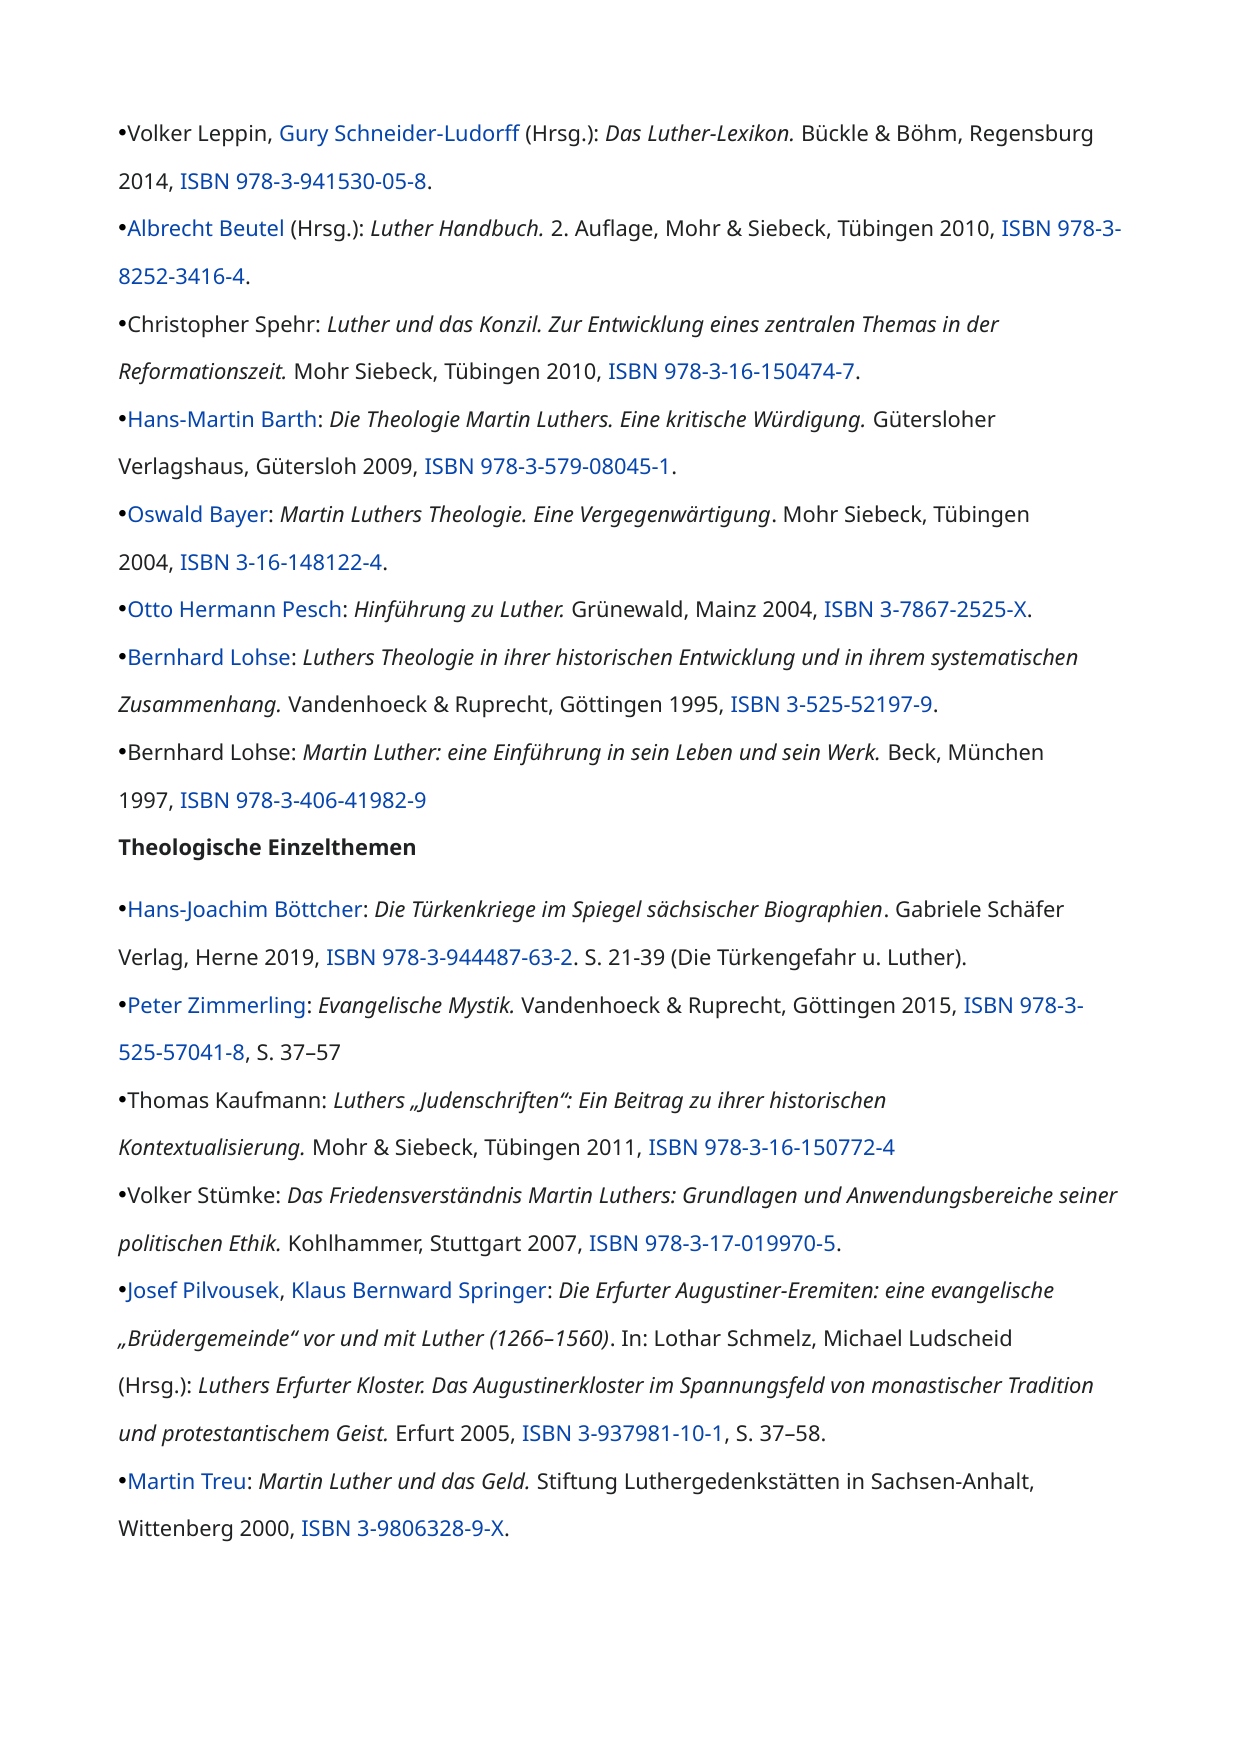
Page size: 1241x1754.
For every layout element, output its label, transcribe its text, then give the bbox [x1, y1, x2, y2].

list Christopher Spehr: Luther und das Konzil. Zur Entwicklung eines zentralen Themas in der Reformationszeit. Mohr Siebeck, Tübingen 2010, ISBN 978-3-16-150474-7. [118, 308, 1122, 386]
list Martin Treu: Martin Luther und das Geld. Stiftung Luthergedenkstätten in Sachsen-Anhalt, Wittenberg 2000, ISBN 3-9806328-9-X. [118, 1466, 1122, 1543]
list Josef Pilvousek, Klaus Bernward Springer: Die Erfurter Augustiner-Eremiten: eine evangelische „Brüdergemeinde“ vor und mit Luther (1266–1560). In: Lothar Schmelz, Michael Ludscheid (Hrsg.): Luthers Erfurter Kloster. Das Augustinerkloster im Spannungsfeld von monastischer Tradition und protestantischem Geist. Erfurt 2005, ISBN 3-937981-10-1, S. 37–58. [118, 1275, 1122, 1448]
list Bernhard Lohse: Martin Luther: eine Einführung in sein Leben und sein Werk. Beck, München 1997, ISBN 978-3-406-41982-9 [118, 737, 1122, 814]
list Hans-Joachim Böttcher: Die Türkenkriege im Spiegel sächsischer Biographien. Gabriele Schäfer Verlag, Herne 2019, ISBN 978-3-944487-63-2. S. 21-39 (Die Türkengefahr u. Luther). [118, 894, 1122, 972]
text Theologische Einzelthemen [118, 832, 1122, 862]
list Volker Leppin, Gury Schneider-Ludorff (Hrsg.): Das Luther-Lexikon. Bückle & Böhm, Regensburg 2014, ISBN 978-3-941530-05-8. [118, 118, 1122, 196]
list Thomas Kaufmann: Luthers „Judenschriften“: Ein Beitrag zu ihrer historischen Kontextualisierung. Mohr & Siebeck, Tübingen 2011, ISBN 978-3-16-150772-4 [118, 1085, 1122, 1162]
list Bernhard Lohse: Luthers Theologie in ihrer historischen Entwicklung und in ihrem systematischen Zusammenhang. Vandenhoeck & Ruprecht, Göttingen 1995, ISBN 3-525-52197-9. [118, 642, 1122, 719]
list Hans-Martin Barth: Die Theologie Martin Luthers. Eine kritische Würdigung. Gütersloher Verlagshaus, Gütersloh 2009, ISBN 978-3-579-08045-1. [118, 404, 1122, 481]
list Oswald Bayer: Martin Luthers Theologie. Eine Vergegenwärtigung. Mohr Siebeck, Tübingen 2004, ISBN 3-16-148122-4. [118, 499, 1122, 576]
list Peter Zimmerling: Evangelische Mystik. Vandenhoeck & Ruprecht, Göttingen 2015, ISBN 978-3-525-57041-8, S. 37–57 [118, 989, 1122, 1067]
list Volker Stümke: Das Friedensverständnis Martin Luthers: Grundlagen und Anwendungsbereiche seiner politischen Ethik. Kohlhammer, Stuttgart 2007, ISBN 978-3-17-019970-5. [118, 1180, 1122, 1257]
list Otto Hermann Pesch: Hinführung zu Luther. Grünewald, Mainz 2004, ISBN 3-7867-2525-X. [118, 594, 1122, 624]
list Albrecht Beutel (Hrsg.): Luther Handbuch. 2. Auflage, Mohr & Siebeck, Tübingen 2010, ISBN 978-3-8252-3416-4. [118, 213, 1122, 291]
